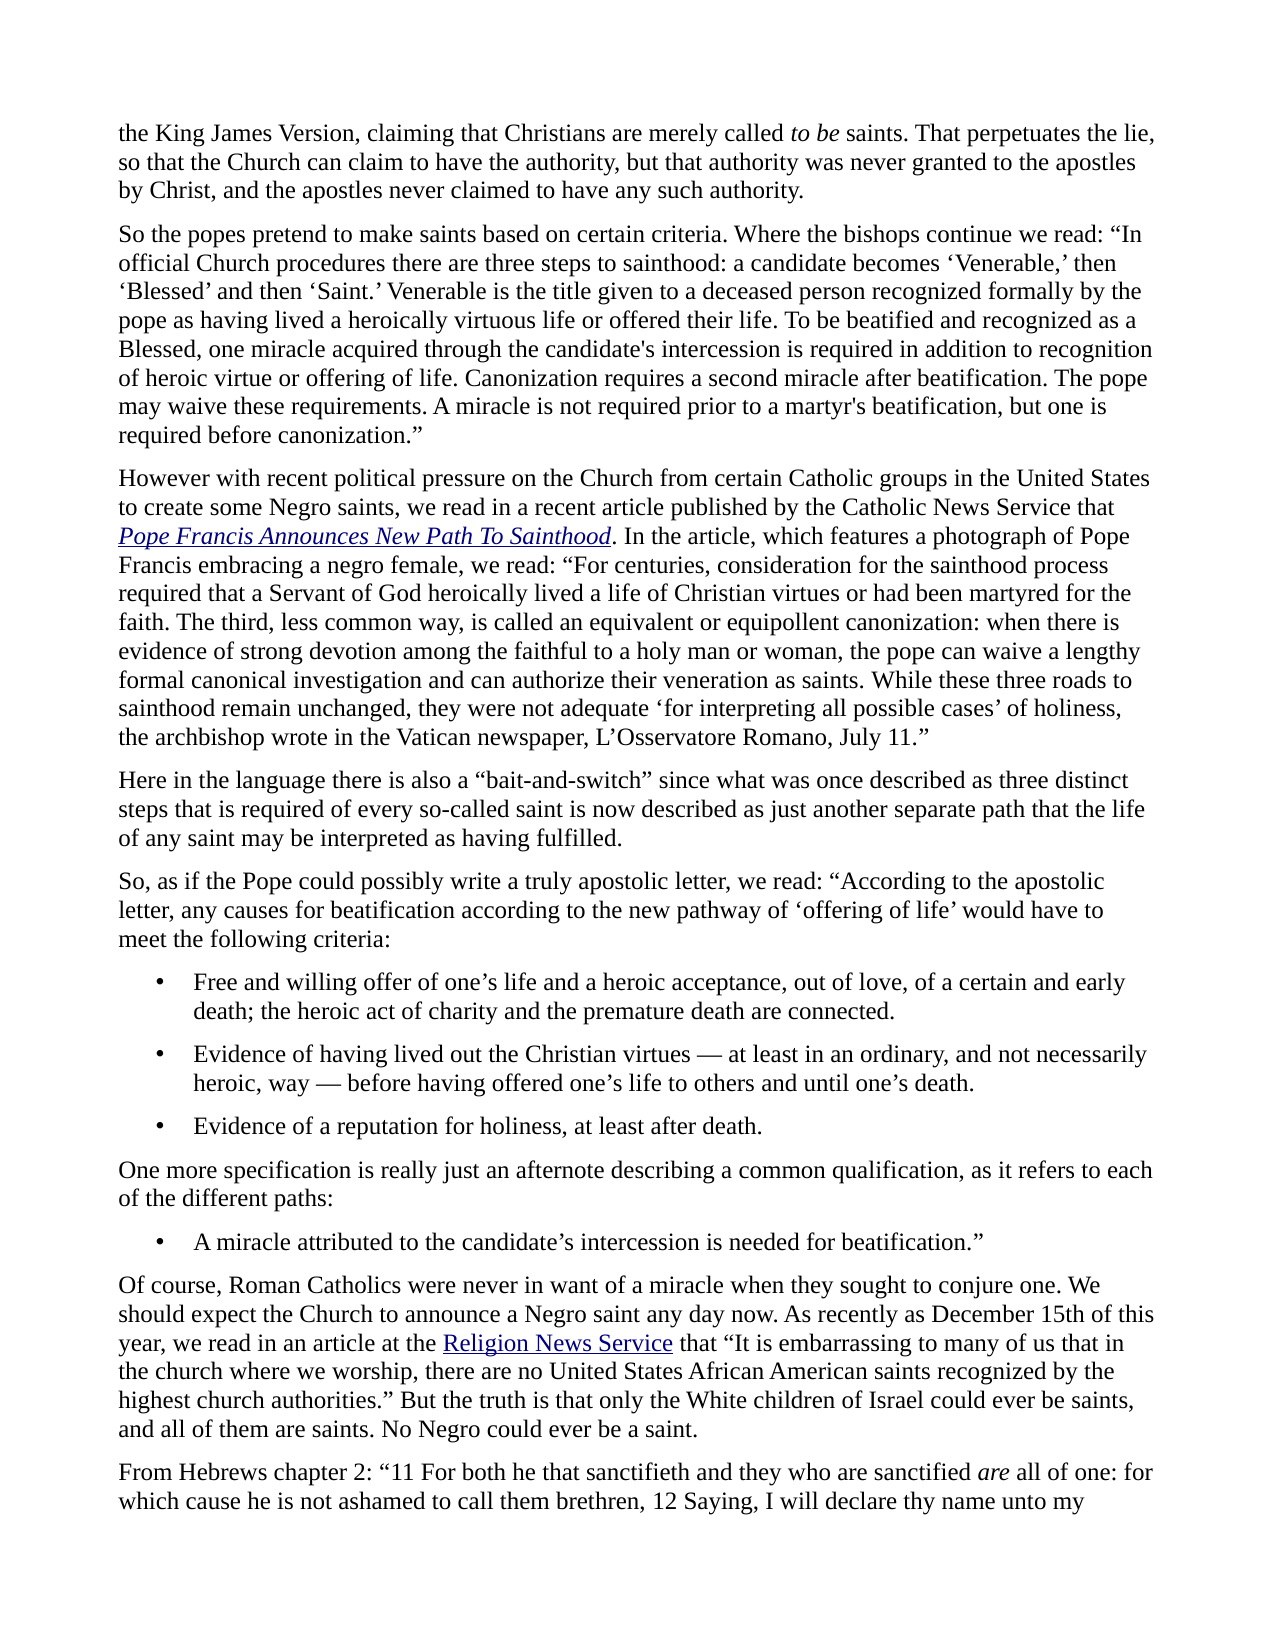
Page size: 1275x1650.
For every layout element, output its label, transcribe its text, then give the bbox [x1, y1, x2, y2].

text Of course, Roman Catholics were never in want of a miracle when they sought to conjure one. We should expect the Church to announce a Negro saint any day now. As recently as December 15th of this year, we read in an article at the Religion News Service that “It is embarrassing to many of us that in the church where we worship, there are no United States African American saints recognized by the highest church authorities.” But the truth is that only the White children of Israel could ever be saints, and all of them are saints. No Negro could ever be a saint. [118, 1270, 1157, 1443]
text One more specification is really just an afternote describing a common qualification, as it refers to each of the different paths: [118, 1155, 1157, 1212]
text However with recent political pressure on the Church from certain Catholic groups in the United States to create some Negro saints, we read in a recent article published by the Catholic News Service that Pope Francis Announces New Path To Sainthood. In the article, which features a photograph of Pope Francis embracing a negro female, we read: “For centuries, consideration for the sainthood process required that a Servant of God heroically lived a life of Christian virtues or had been martyred for the faith. The third, less common way, is called an equivalent or equipollent canonization: when there is evidence of strong devotion among the faithful to a holy man or woman, the pope can waive a lengthy formal canonical investigation and can authorize their veneration as saints. While these three roads to sainthood remain unchanged, they were not adequate ‘for interpreting all possible cases’ of holiness, the archbishop wrote in the Vatican newspaper, L’Osservatore Romano, July 11.” [118, 463, 1157, 751]
list Evidence of a reputation for holiness, at least after death. [156, 1111, 1157, 1140]
text From Hebrews chapter 2: “11 For both he that sanctifieth and they who are sanctified are all of one: for which cause he is not ashamed to call them brethren, 12 Saying, I will declare thy name unto my [118, 1457, 1157, 1515]
list Evidence of having lived out the Christian virtues — at least in an ordinary, and not necessarily heroic, way — before having offered one’s life to others and until one’s death. [156, 1039, 1157, 1097]
text So the popes pretend to make saints based on certain criteria. Where the bishops continue we read: “In official Church procedures there are three steps to sainthood: a candidate becomes ‘Venerable,’ then ‘Blessed’ and then ‘Saint.’ Venerable is the title given to a deceased person recognized formally by the pope as having lived a heroically virtuous life or offered their life. To be beatified and recognized as a Blessed, one miracle acquired through the candidate's intercession is required in addition to recognition of heroic virtue or offering of life. Canonization requires a second miracle after beatification. The pope may waive these requirements. A miracle is not required prior to a martyr's beatification, but one is required before canonization.” [118, 219, 1157, 449]
list A miracle attributed to the candidate’s intercession is needed for beatification.” [156, 1227, 1157, 1256]
text So, as if the Pope could possibly write a truly apostolic letter, we read: “According to the apostolic letter, any causes for beatification according to the new pathway of ‘offering of life’ would have to meet the following criteria: [118, 866, 1157, 953]
text the King James Version, claiming that Christians are merely called to be saints. That perpetuates the lie, so that the Church can claim to have the authority, but that authority was never granted to the apostles by Christ, and the apostles never claimed to have any such authority. [118, 118, 1157, 204]
text Here in the language there is also a “bait-and-switch” since what was once described as three distinct steps that is required of every so-called saint is now described as just another separate path that the life of any saint may be interpreted as having fulfilled. [118, 766, 1157, 852]
list Free and willing offer of one’s life and a heroic acceptance, out of love, of a certain and early death; the heroic act of charity and the premature death are connected. [156, 967, 1157, 1025]
